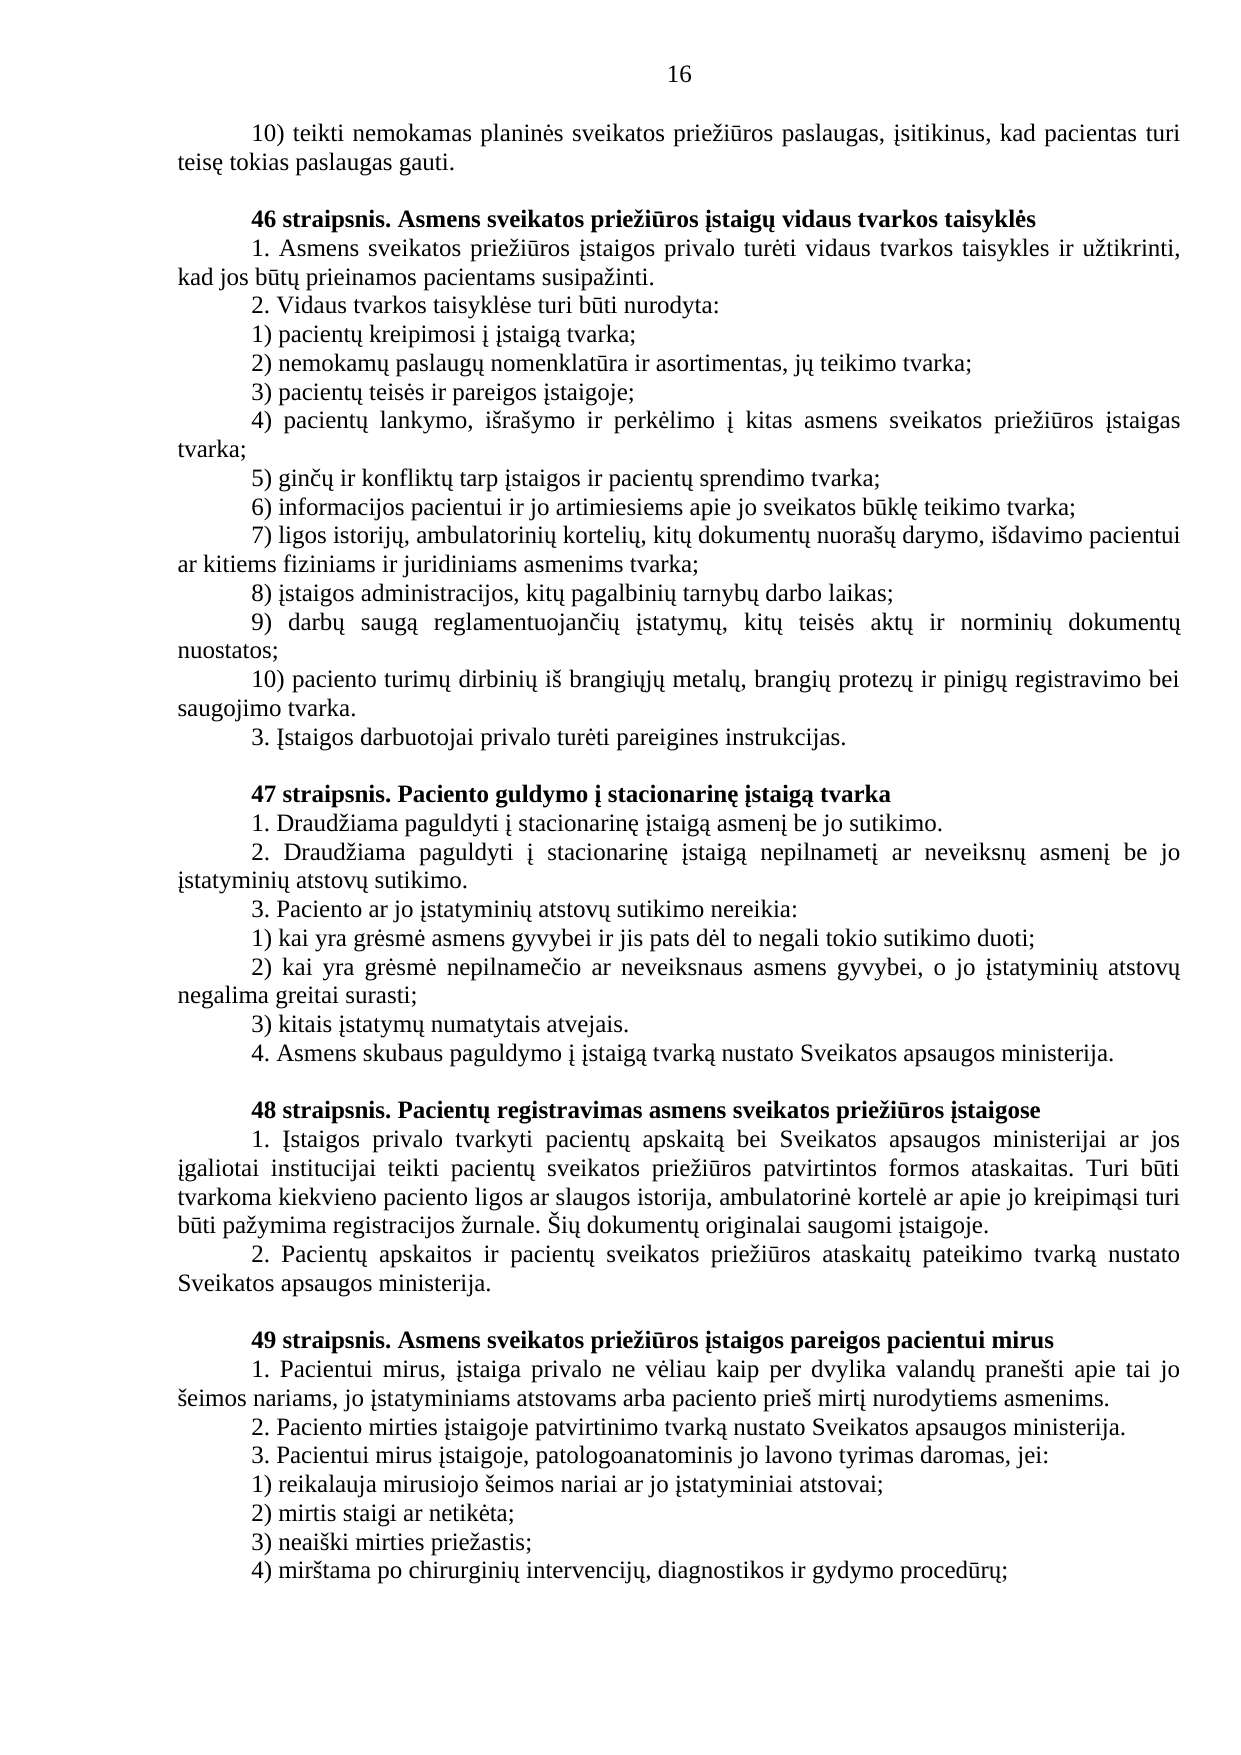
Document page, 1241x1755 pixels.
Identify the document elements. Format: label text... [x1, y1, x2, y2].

text 2. Vidaus tvarkos taisyklėse turi būti nurodyta: [177, 291, 1181, 319]
text 2. Draudžiama paguldyti į stacionarinę įstaigą nepilnametį ar neveiksnų asmenį be jo įstatyminių atstovų sutikimo. [177, 837, 1181, 894]
text 1. Pacientui mirus, įstaiga privalo ne vėliau kaip per dvylika valandų pranešti apie tai jo šeimos nariams, jo įstatyminiams atstovams arba paciento prieš mirtį nurodytiems asmenims. [177, 1354, 1181, 1412]
text 1) reikalauja mirusiojo šeimos nariai ar jo įstatyminiai atstovai; [177, 1469, 1181, 1498]
text 3. Įstaigos darbuotojai privalo turėti pareigines instrukcijas. [177, 722, 1181, 751]
text 10) teikti nemokamas planinės sveikatos priežiūros paslaugas, įsitikinus, kad pacientas turi teisę tokias paslaugas gauti. [177, 118, 1181, 176]
text 47 straipsnis. Paciento guldymo į stacionarinę įstaigą tvarka [177, 779, 1181, 808]
text 8) įstaigos administracijos, kitų pagalbinių tarnybų darbo laikas; [177, 578, 1181, 607]
text 5) ginčų ir konfliktų tarp įstaigos ir pacientų sprendimo tvarka; [177, 463, 1181, 492]
text 3) kitais įstatymų numatytais atvejais. [177, 1009, 1181, 1038]
text 3. Pacientui mirus įstaigoje, patologoanatominis jo lavono tyrimas daromas, jei: [177, 1441, 1181, 1469]
text 1. Draudžiama paguldyti į stacionarinę įstaigą asmenį be jo sutikimo. [177, 808, 1181, 837]
text 3. Paciento ar jo įstatyminių atstovų sutikimo nereikia: [177, 894, 1181, 923]
text 2) mirtis staigi ar netikėta; [177, 1498, 1181, 1527]
text 46 straipsnis. Asmens sveikatos priežiūros įstaigų vidaus tvarkos taisyklės [177, 204, 1181, 233]
text 4) mirštama po chirurginių intervencijų, diagnostikos ir gydymo procedūrų; [177, 1556, 1181, 1584]
text 10) paciento turimų dirbinių iš brangiųjų metalų, brangių protezų ir pinigų registravimo bei saugojimo tvarka. [177, 664, 1181, 722]
text 3) pacientų teisės ir pareigos įstaigoje; [177, 377, 1181, 406]
text 4) pacientų lankymo, išrašymo ir perkėlimo į kitas asmens sveikatos priežiūros įstaigas tvarka; [177, 406, 1181, 463]
text 2. Pacientų apskaitos ir pacientų sveikatos priežiūros ataskaitų pateikimo tvarką nustato Sveikatos apsaugos ministerija. [177, 1239, 1181, 1297]
text 49 straipsnis. Asmens sveikatos priežiūros įstaigos pareigos pacientui mirus [177, 1326, 1181, 1354]
text 2. Paciento mirties įstaigoje patvirtinimo tvarką nustato Sveikatos apsaugos ministerija. [177, 1412, 1181, 1441]
text 1) pacientų kreipimosi į įstaigą tvarka; [177, 319, 1181, 348]
text 48 straipsnis. Pacientų registravimas asmens sveikatos priežiūros įstaigose [177, 1096, 1181, 1124]
text 7) ligos istorijų, ambulatorinių kortelių, kitų dokumentų nuorašų darymo, išdavimo pacientui ar kitiems fiziniams ir juridiniams asmenims tvarka; [177, 521, 1181, 578]
text 1. Įstaigos privalo tvarkyti pacientų apskaitą bei Sveikatos apsaugos ministerijai ar jos įgaliotai institucijai teikti pacientų sveikatos priežiūros patvirtintos formos ataskaitas. Turi būti tvarkoma kiekvieno paciento ligos ar slaugos istorija, ambulatorinė kortelė ar apie jo kreipimąsi turi būti pažymima registracijos žurnale. Šių dokumentų originalai saugomi įstaigoje. [177, 1124, 1181, 1239]
text 3) neaiški mirties priežastis; [177, 1527, 1181, 1556]
text 9) darbų saugą reglamentuojančių įstatymų, kitų teisės aktų ir norminių dokumentų nuostatos; [177, 607, 1181, 664]
text 6) informacijos pacientui ir jo artimiesiems apie jo sveikatos būklę teikimo tvarka; [177, 492, 1181, 521]
text 2) kai yra grėsmė nepilnamečio ar neveiksnaus asmens gyvybei, o jo įstatyminių atstovų negalima greitai surasti; [177, 952, 1181, 1009]
text 1) kai yra grėsmė asmens gyvybei ir jis pats dėl to negali tokio sutikimo duoti; [177, 923, 1181, 952]
text 4. Asmens skubaus paguldymo į įstaigą tvarką nustato Sveikatos apsaugos ministerija. [177, 1038, 1181, 1067]
text 2) nemokamų paslaugų nomenklatūra ir asortimentas, jų teikimo tvarka; [177, 348, 1181, 377]
text 1. Asmens sveikatos priežiūros įstaigos privalo turėti vidaus tvarkos taisykles ir užtikrinti, kad jos būtų prieinamos pacientams susipažinti. [177, 233, 1181, 291]
